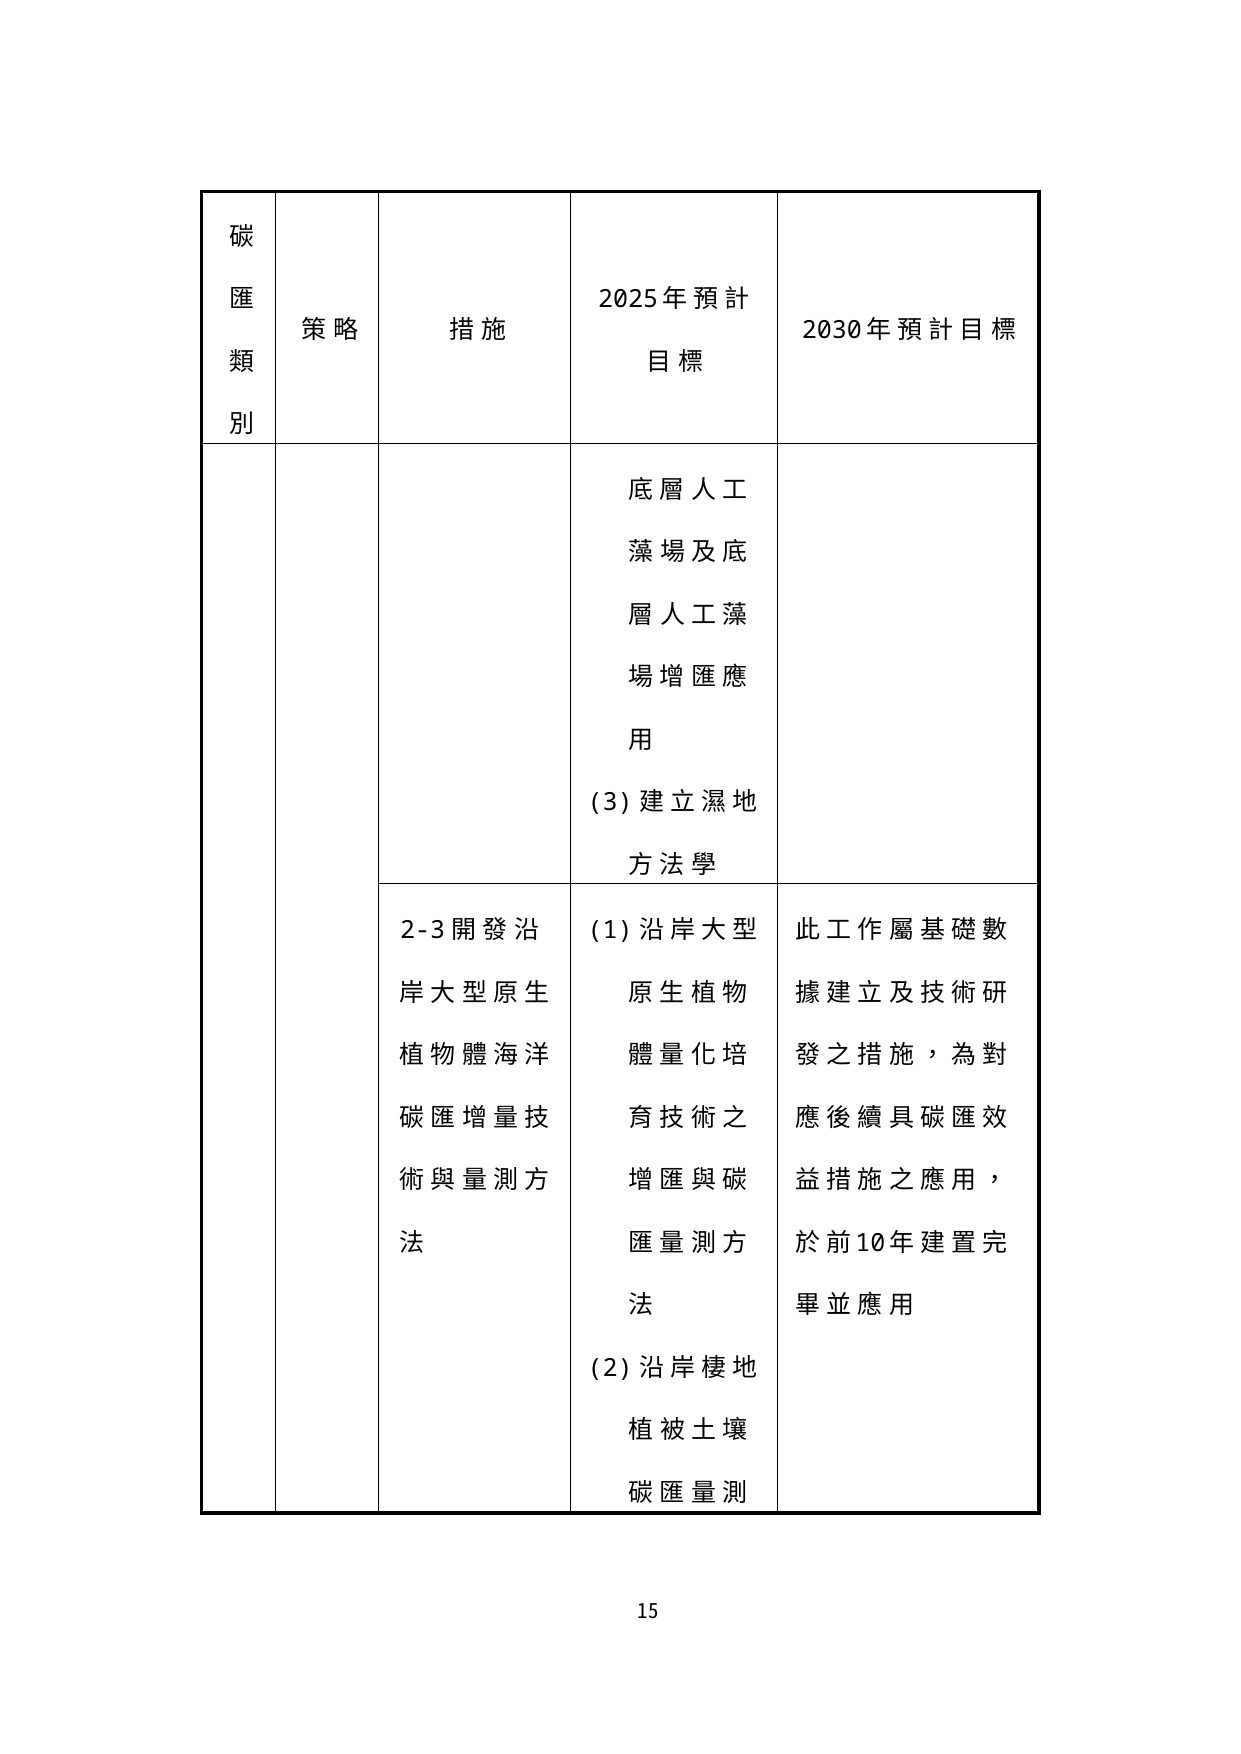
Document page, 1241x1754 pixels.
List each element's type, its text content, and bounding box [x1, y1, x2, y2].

table_header 2025年預計目標 [571, 193, 777, 443]
table_cell [778, 444, 1037, 883]
table_header 措施 [379, 193, 570, 443]
table_cell 底層人工藻場及底層人工藻場增匯應用 (3)建立濕地方法學 [571, 444, 777, 883]
table_cell (1)沿岸大型原生植物體量化培育技術之增匯與碳匯量測方法 (2)沿岸棲地植被土壤碳匯量測 [571, 884, 777, 1511]
table_header 碳匯類別 [203, 193, 275, 443]
table_header 2030年預計目標 [778, 193, 1037, 443]
table_cell [379, 444, 570, 883]
table_cell [276, 444, 378, 1511]
table_cell [203, 444, 275, 1511]
table_header 策略 [276, 193, 378, 443]
table_cell 2-3開發沿岸大型原生植物體海洋碳匯增量技術與量測方法 [379, 884, 570, 1511]
table_cell 此工作屬基礎數據建立及技術研發之措施，為對應後續具碳匯效益措施之應用，於前10年建置完畢並應用 [778, 884, 1037, 1511]
